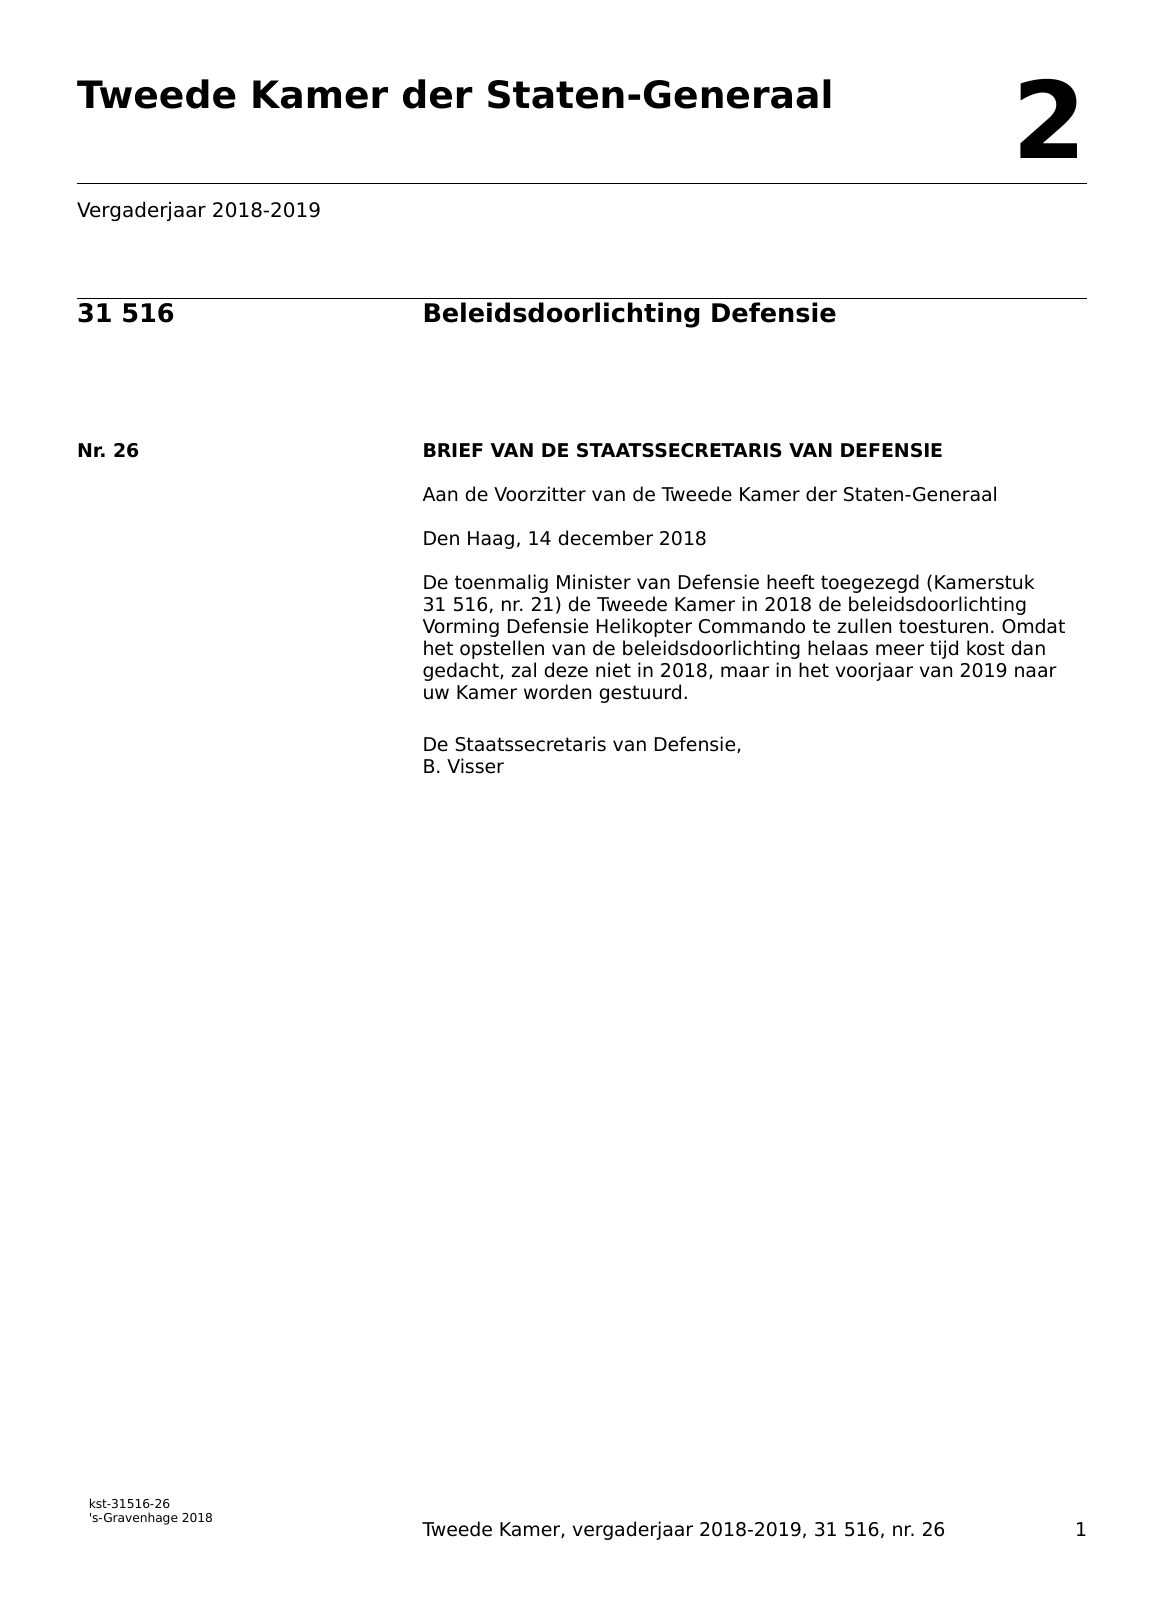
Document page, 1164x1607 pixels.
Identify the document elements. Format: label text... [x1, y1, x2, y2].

text De toenmalig Minister van Defensie heeft toegezegd (Kamerstuk 31 516, nr. 21) de Tweede Kamer in 2018 de beleidsdoorlichting Vorming Defensie Helikopter Commando te zullen toesturen. Omdat het opstellen van de beleidsdoorlichting helaas meer tijd kost dan gedacht, zal deze niet in 2018, maar in het voorjaar van 2019 naar uw Kamer worden gestuurd. [422, 572, 1087, 704]
table_header 2 [886, 59, 1087, 183]
table_header Tweede Kamer der Staten-Generaal [77, 59, 886, 183]
table_cell Vergaderjaar 2018-2019 [77, 184, 1087, 298]
text kst-31516-26 [88, 1497, 323, 1511]
text De Staatssecretaris van Defensie, B. Visser [422, 734, 1087, 778]
subtitle Nr. 26 BRIEF VAN DE STAATSSECRETARIS VAN DEFENSIE [77, 440, 1087, 462]
text 's-Gravenhage 2018 [88, 1511, 323, 1525]
subtitle 31 516 Beleidsdoorlichting Defensie [77, 299, 1087, 329]
text Aan de Voorzitter van de Tweede Kamer der Staten-Generaal [422, 484, 1087, 506]
text Den Haag, 14 december 2018 [422, 528, 1087, 550]
